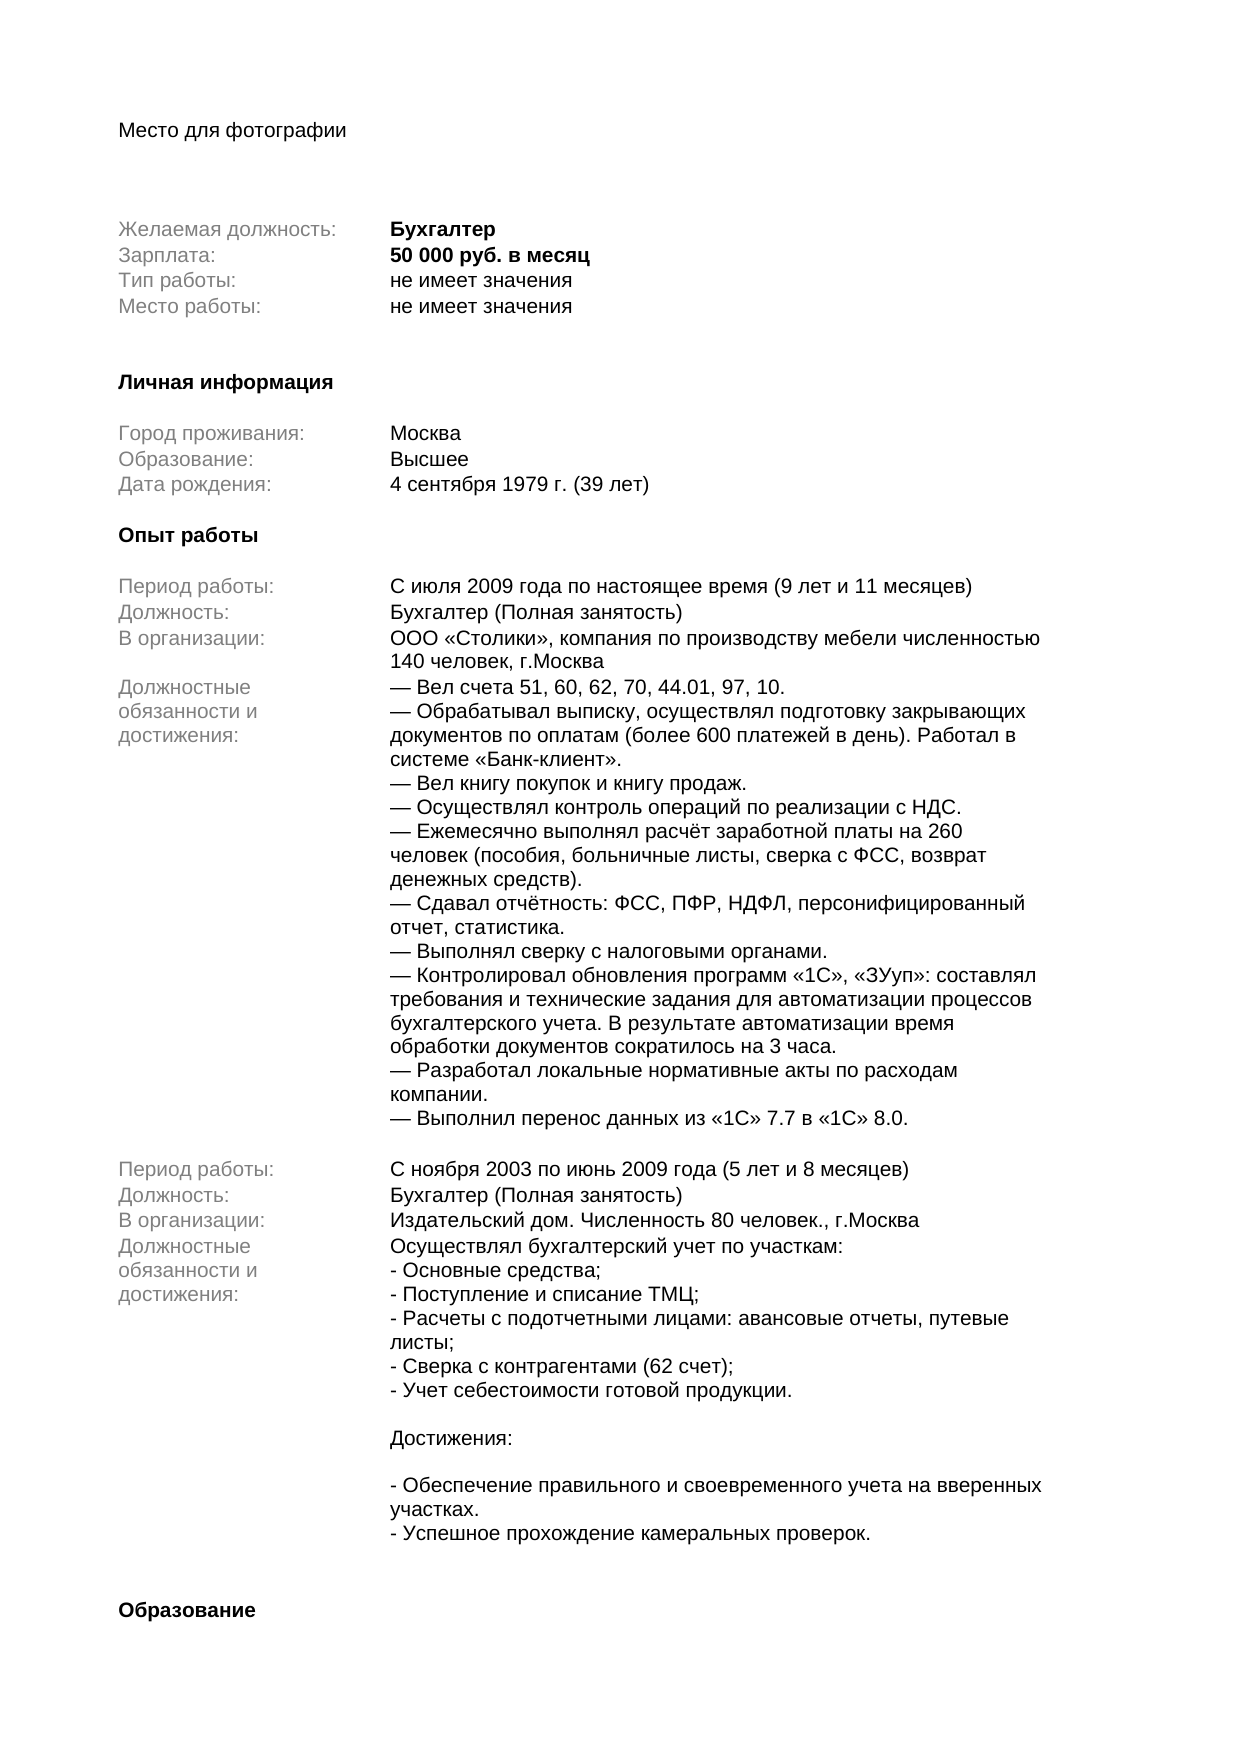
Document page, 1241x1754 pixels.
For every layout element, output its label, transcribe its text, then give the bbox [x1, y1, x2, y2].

table_cell 4 сентября 1979 г. (39 лет) [379, 472, 1055, 496]
table_cell Тип работы: [107, 268, 378, 292]
table_cell Издательский дом. Численность 80 человек., г.Москва [379, 1208, 1055, 1232]
table_cell [379, 319, 1055, 343]
table_cell Образование [107, 1598, 1055, 1622]
table_cell Бухгалтер (Полная занятость) [379, 600, 1055, 624]
table_cell Высшее [379, 447, 1055, 471]
table_cell [107, 319, 378, 343]
table_cell ООО «Столики», компания по производству мебели численностью 140 человек, г.Москва [379, 626, 1055, 673]
table_cell Москва [379, 421, 1055, 445]
table_cell В организации: [107, 1208, 378, 1232]
table_cell Дата рождения: [107, 472, 378, 496]
table_cell Должностные обязанности и достижения: [107, 675, 378, 1130]
table_cell — Вел счета 51, 60, 62, 70, 44.01, 97, 10. — Обрабатывал выписку, осуществлял подготовку закрывающих документов по оплатам (более 600 платежей в день). Работал в системе «Банк-клиент». — Вел книгу покупок и книгу продаж. — Осуществлял контроль операций по реализации с НДС. — Ежемесячно выполнял расчёт заработной платы на 260 человек (пособия, больничные листы, сверка с ФСС, возврат денежных средств). — Сдавал отчётность: ФСС, ПФР, НДФЛ, персонифицированный отчет, статистика. — Выполнял сверку с налоговыми органами. — Контролировал обновления программ «1С», «ЗУуп»: составлял требования и технические задания для автоматизации процессов бухгалтерского учета. В результате автоматизации время обработки документов сократилось на 3 часа. — Разработал локальные нормативные акты по расходам компании. — Выполнил перенос данных из «1С» 7.7 в «1С» 8.0. [379, 675, 1055, 1130]
table_cell Должность: [107, 1183, 378, 1207]
table_cell [379, 1547, 1055, 1571]
table_cell Бухгалтер (Полная занятость) [379, 1183, 1055, 1207]
table_cell [107, 498, 378, 522]
table_header [379, 192, 1055, 216]
table_cell Опыт работы [107, 523, 1055, 547]
table_cell Должностные обязанности и достижения: [107, 1234, 378, 1545]
table_cell [379, 396, 1055, 420]
table_cell В организации: [107, 626, 378, 673]
table_cell С июля 2009 года по настоящее время (9 лет и 11 месяцев) [379, 575, 1055, 598]
table_cell С ноября 2003 по июнь 2009 года (5 лет и 8 месяцев) [379, 1157, 1055, 1181]
table_cell [107, 1572, 378, 1596]
table_cell [379, 1572, 1055, 1596]
table_cell [107, 1132, 378, 1156]
table_cell не имеет значения [379, 294, 1055, 318]
table_cell [107, 1547, 378, 1571]
table_cell Место работы: [107, 294, 378, 318]
table_cell [379, 345, 1055, 369]
table_cell Период работы: [107, 1157, 378, 1181]
table_cell Бухгалтер [379, 217, 1055, 241]
table_cell Осуществлял бухгалтерский учет по участкам: - Основные средства; - Поступление и списание ТМЦ; - Расчеты с подотчетными лицами: авансовые отчеты, путевые листы; - Сверка с контрагентами (62 счет); - Учет себестоимости готовой продукции. Достижения: - Обеспечение правильного и своевременного учета на вверенных участках. - Успешное прохождение камеральных проверок. [379, 1234, 1055, 1545]
table_cell Период работы: [107, 575, 378, 598]
table_cell [379, 498, 1055, 522]
table_cell Должность: [107, 600, 378, 624]
table_cell [107, 345, 378, 369]
table_cell [107, 549, 378, 573]
text Место для фотографии [118, 118, 1122, 142]
table_cell Желаемая должность: [107, 217, 378, 241]
table_cell Образование: [107, 447, 378, 471]
table_cell [107, 396, 378, 420]
table_cell Зарплата: [107, 243, 378, 267]
table_cell Город проживания: [107, 421, 378, 445]
table_cell Личная информация [107, 370, 1055, 394]
table_cell [379, 549, 1055, 573]
table_cell не имеет значения [379, 268, 1055, 292]
table_header [107, 192, 378, 216]
table_cell 50 000 руб. в месяц [379, 243, 1055, 267]
table_cell [379, 1132, 1055, 1156]
